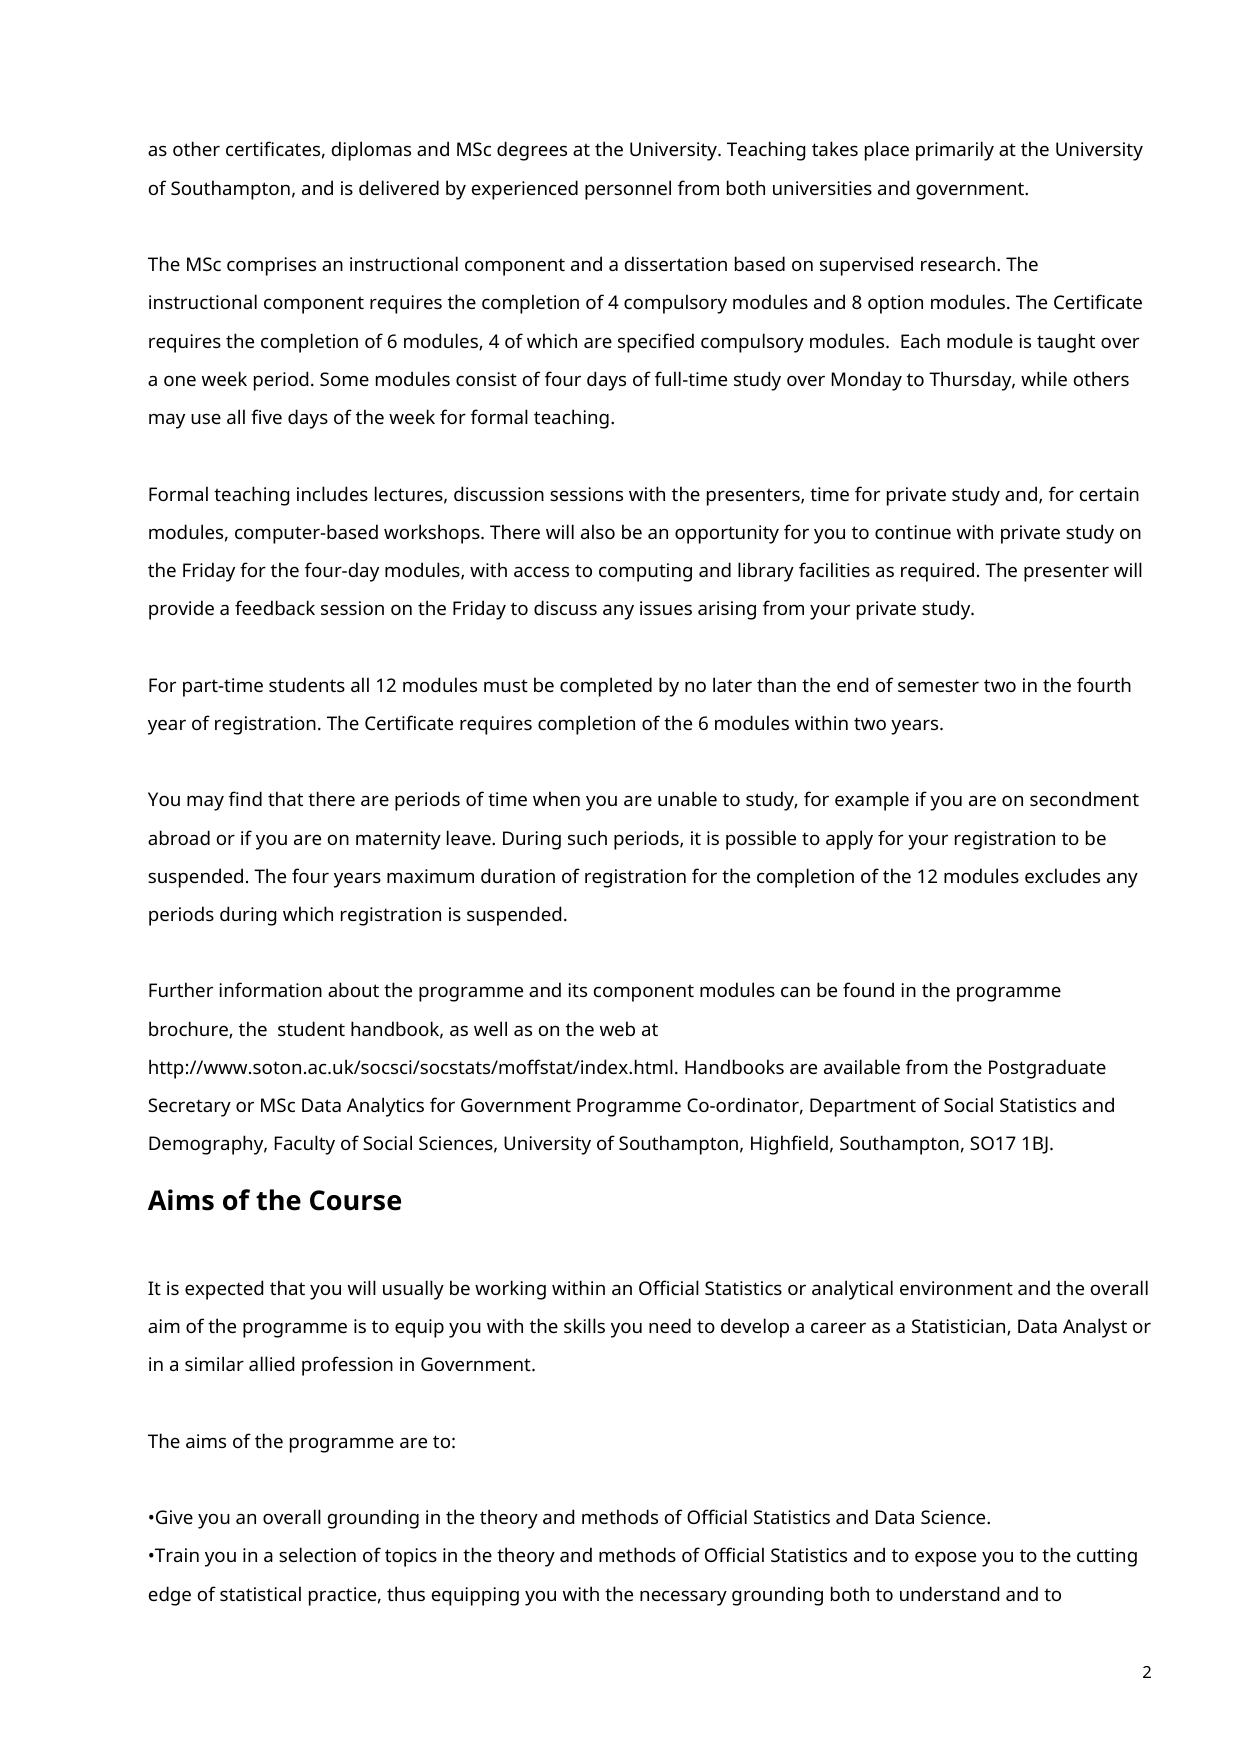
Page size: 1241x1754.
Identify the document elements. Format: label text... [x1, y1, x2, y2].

subtitle Aims of the Course [148, 1181, 1152, 1218]
text It is expected that you will usually be working within an Official Statistics or analytical environment and the overall aim of the programme is to equip you with the skills you need to develop a career as a Statistician, Data Analyst or in a similar allied profession in Government. The aims of the programme are to: •Give you an overall grounding in the theory and methods of Official Statistics and Data Science. •Train you in a selection of topics in the theory and methods of Official Statistics and to expose you to the cutting edge of statistical practice, thus equipping you with the necessary grounding both to understand and to [148, 1275, 1152, 1606]
text as other certificates, diplomas and MSc degrees at the University. Teaching takes place primarily at the University of Southampton, and is delivered by experienced personnel from both universities and government. The MSc comprises an instructional component and a dissertation based on supervised research. The instructional component requires the completion of 4 compulsory modules and 8 option modules. The Certificate requires the completion of 6 modules, 4 of which are specified compulsory modules. Each module is taught over a one week period. Some modules consist of four days of full-time study over Monday to Thursday, while others may use all five days of the week for formal teaching. Formal teaching includes lectures, discussion sessions with the presenters, time for private study and, for certain modules, computer-based workshops. There will also be an opportunity for you to continue with private study on the Friday for the four-day modules, with access to computing and library facilities as required. The presenter will provide a feedback session on the Friday to discuss any issues arising from your private study. For part-time students all 12 modules must be completed by no later than the end of semester two in the fourth year of registration. The Certificate requires completion of the 6 modules within two years. You may find that there are periods of time when you are unable to study, for example if you are on secondment abroad or if you are on maternity leave. During such periods, it is possible to apply for your registration to be suspended. The four years maximum duration of registration for the completion of the 12 modules excludes any periods during which registration is suspended. Further information about the programme and its component modules can be found in the programme brochure, the student handbook, as well as on the web at http://www.soton.ac.uk/socsci/socstats/moffstat/index.html. Handbooks are available from the Postgraduate Secretary or MSc Data Analytics for Government Programme Co-ordinator, Department of Social Statistics and Demography, Faculty of Social Sciences, University of Southampton, Highfield, Southampton, SO17 1BJ. [148, 137, 1152, 1156]
